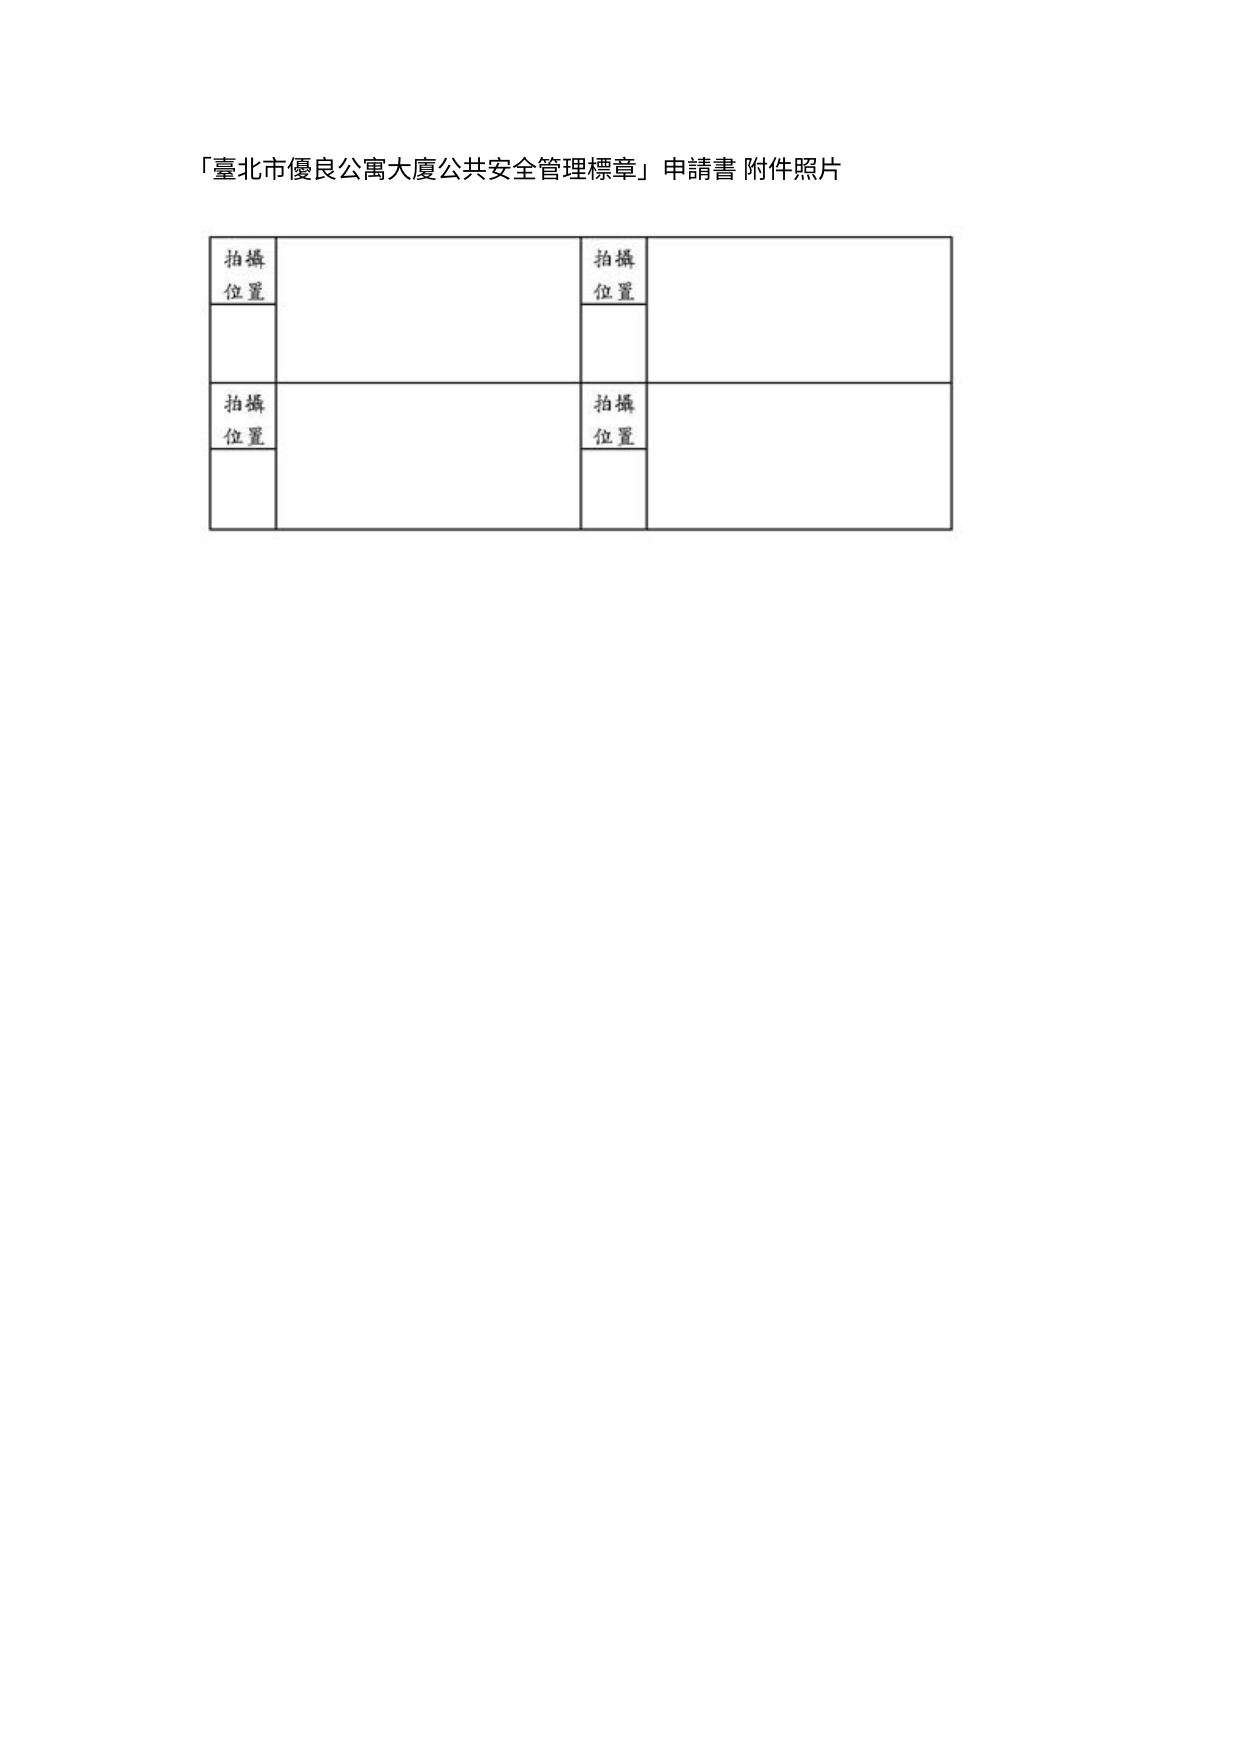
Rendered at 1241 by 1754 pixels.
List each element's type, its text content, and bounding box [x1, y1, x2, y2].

text 「臺北市優良公寓大廈公共安全管理標章」申請書 附件照片 [187, 150, 1053, 547]
picture [187, 213, 969, 547]
